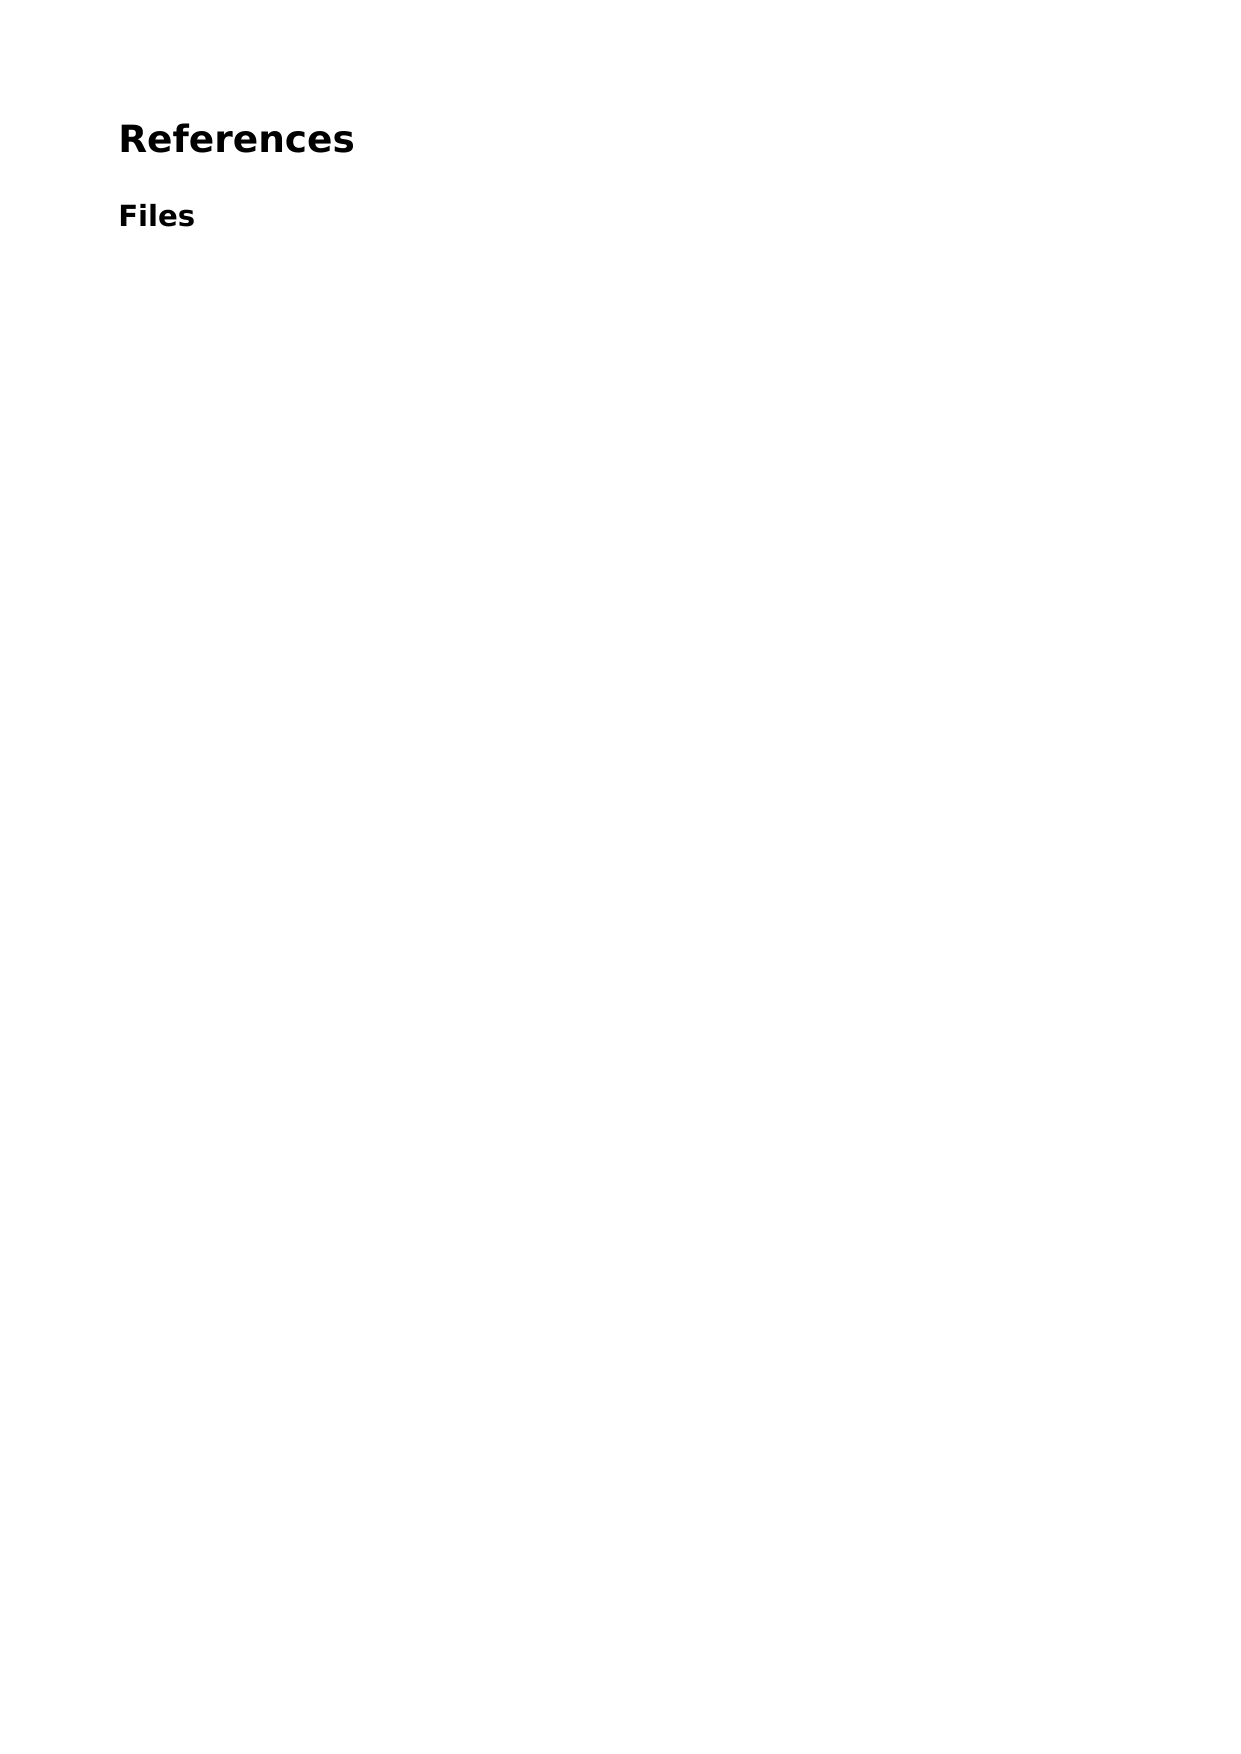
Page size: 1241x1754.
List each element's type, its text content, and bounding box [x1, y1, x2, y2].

subtitle Files [118, 199, 1122, 233]
subtitle References [118, 118, 1122, 162]
